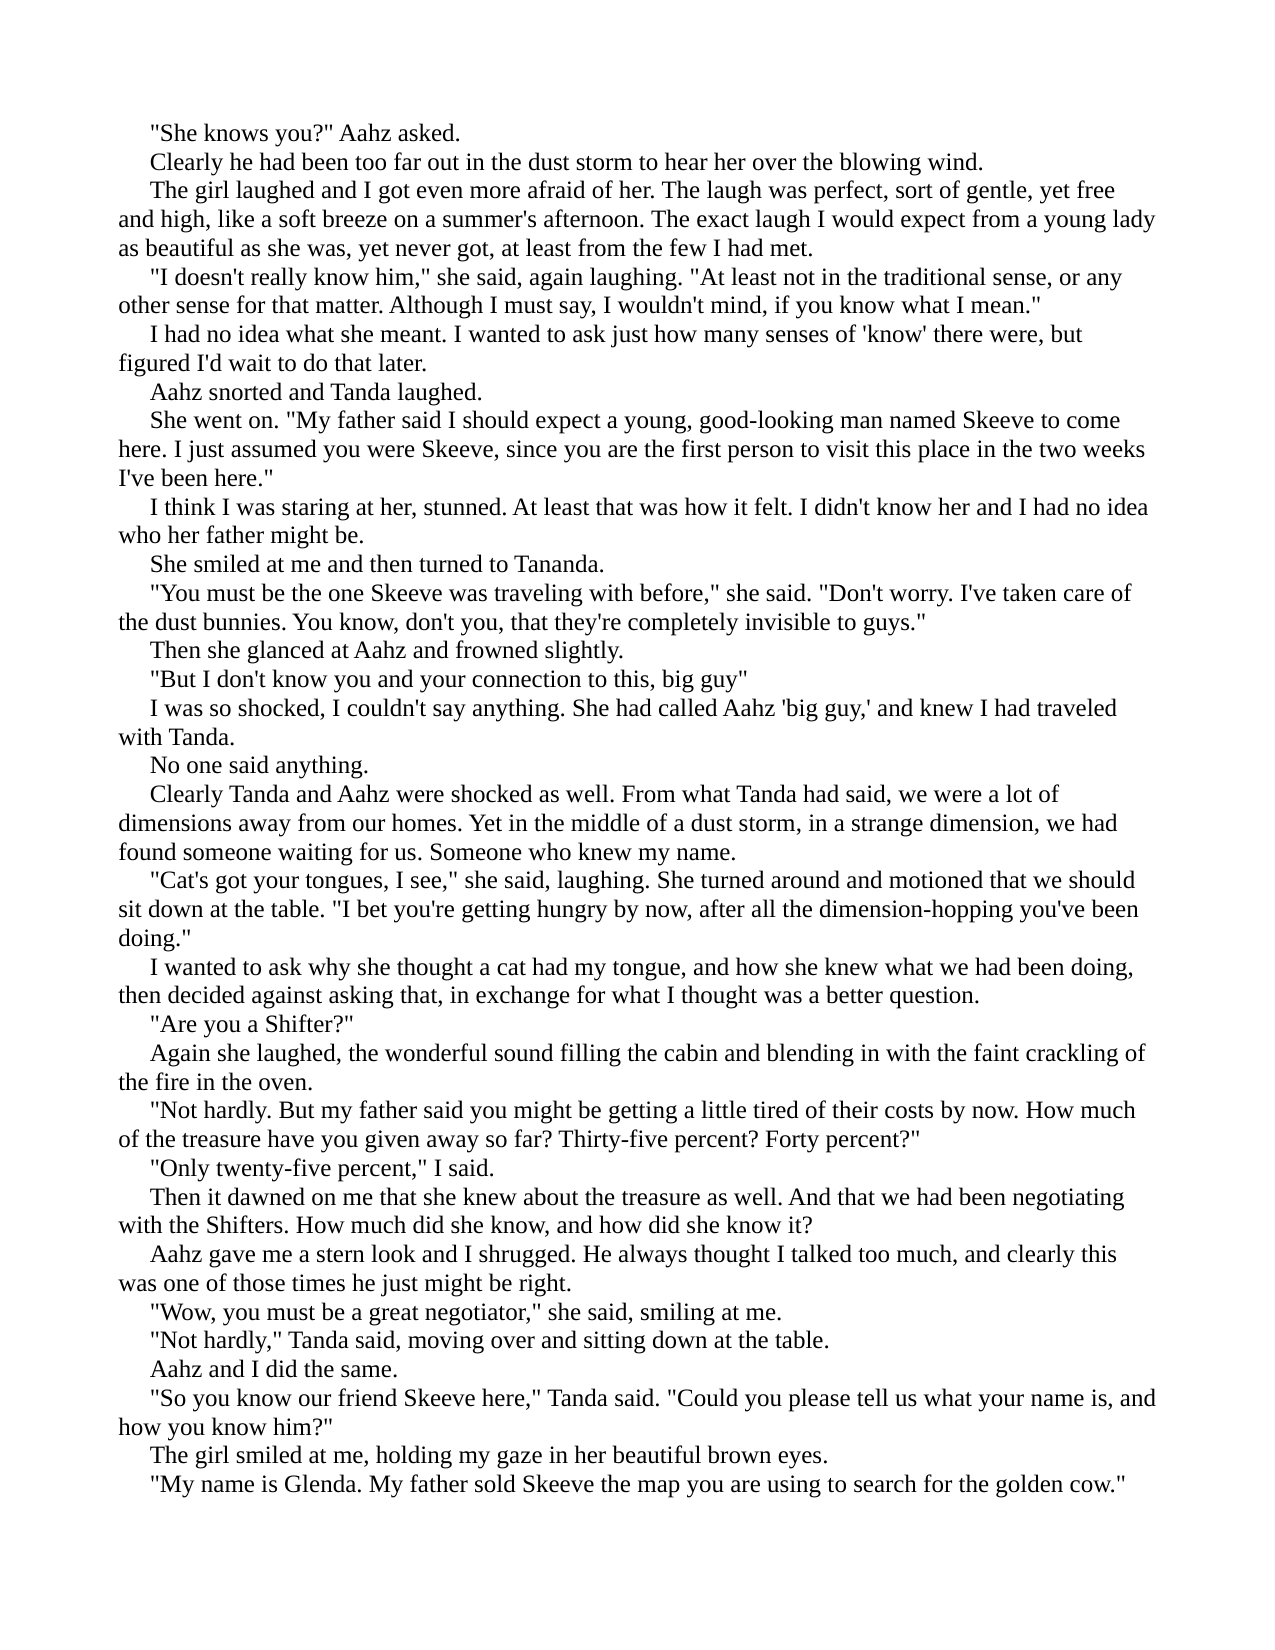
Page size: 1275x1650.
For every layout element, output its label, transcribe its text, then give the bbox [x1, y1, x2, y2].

text I had no idea what she meant. I wanted to ask just how many senses of 'know' there were, but figured I'd wait to do that later. [118, 319, 1157, 377]
text I think I was staring at her, stunned. At least that was how it felt. I didn't know her and I had no idea who her father might be. [118, 492, 1157, 549]
text She went on. "My father said I should expect a young, good-looking man named Skeeve to come here. I just assumed you were Skeeve, since you are the first person to visit this place in the two weeks I've been here." [118, 406, 1157, 492]
text The girl smiled at me, holding my gaze in her beautiful brown eyes. [118, 1441, 1157, 1469]
text "My name is Glenda. My father sold Skeeve the map you are using to search for the golden cow." [118, 1469, 1157, 1498]
text Then she glanced at Aahz and frowned slightly. [118, 636, 1157, 664]
text Clearly he had been too far out in the dust storm to hear her over the blowing wind. [118, 147, 1157, 176]
text I wanted to ask why she thought a cat had my tongue, and how she knew what we had been doing, then decided against asking that, in exchange for what I thought was a better question. [118, 952, 1157, 1009]
text I was so shocked, I couldn't say anything. She had called Aahz 'big guy,' and knew I had traveled with Tanda. [118, 693, 1157, 751]
text "You must be the one Skeeve was traveling with before," she said. "Don't worry. I've taken care of the dust bunnies. You know, don't you, that they're completely invisible to guys." [118, 578, 1157, 636]
text She smiled at me and then turned to Tananda. [118, 549, 1157, 578]
text Aahz and I did the same. [118, 1354, 1157, 1383]
text Clearly Tanda and Aahz were shocked as well. From what Tanda had said, we were a lot of dimensions away from our homes. Yet in the middle of a dust storm, in a strange dimension, we had found someone waiting for us. Someone who knew my name. [118, 779, 1157, 866]
text "But I don't know you and your connection to this, big guy" [118, 664, 1157, 693]
text No one said anything. [118, 751, 1157, 779]
text Aahz snorted and Tanda laughed. [118, 377, 1157, 406]
text "Not hardly. But my father said you might be getting a little tired of their costs by now. How much of the treasure have you given away so far? Thirty-five percent? Forty percent?" [118, 1096, 1157, 1153]
text "I doesn't really know him," she said, again laughing. "At least not in the traditional sense, or any other sense for that matter. Although I must say, I wouldn't mind, if you know what I mean." [118, 262, 1157, 319]
text "Not hardly," Tanda said, moving over and sitting down at the table. [118, 1326, 1157, 1354]
text The girl laughed and I got even more afraid of her. The laugh was perfect, sort of gentle, yet free and high, like a soft breeze on a summer's afternoon. The exact laugh I would expect from a young lady as beautiful as she was, yet never got, at least from the few I had met. [118, 176, 1157, 262]
text "So you know our friend Skeeve here," Tanda said. "Could you please tell us what your name is, and how you know him?" [118, 1383, 1157, 1441]
text Then it dawned on me that she knew about the treasure as well. And that we had been negotiating with the Shifters. How much did she know, and how did she know it? [118, 1182, 1157, 1239]
text "Wow, you must be a great negotiator," she said, smiling at me. [118, 1297, 1157, 1326]
text "Are you a Shifter?" [118, 1009, 1157, 1038]
text "Only twenty-five percent," I said. [118, 1153, 1157, 1182]
text "Cat's got your tongues, I see," she said, laughing. She turned around and motioned that we should sit down at the table. "I bet you're getting hungry by now, after all the dimension-hopping you've been doing." [118, 866, 1157, 952]
text Again she laughed, the wonderful sound filling the cabin and blending in with the faint crackling of the fire in the oven. [118, 1038, 1157, 1096]
text Aahz gave me a stern look and I shrugged. He always thought I talked too much, and clearly this was one of those times he just might be right. [118, 1239, 1157, 1297]
text "She knows you?" Aahz asked. [118, 118, 1157, 147]
